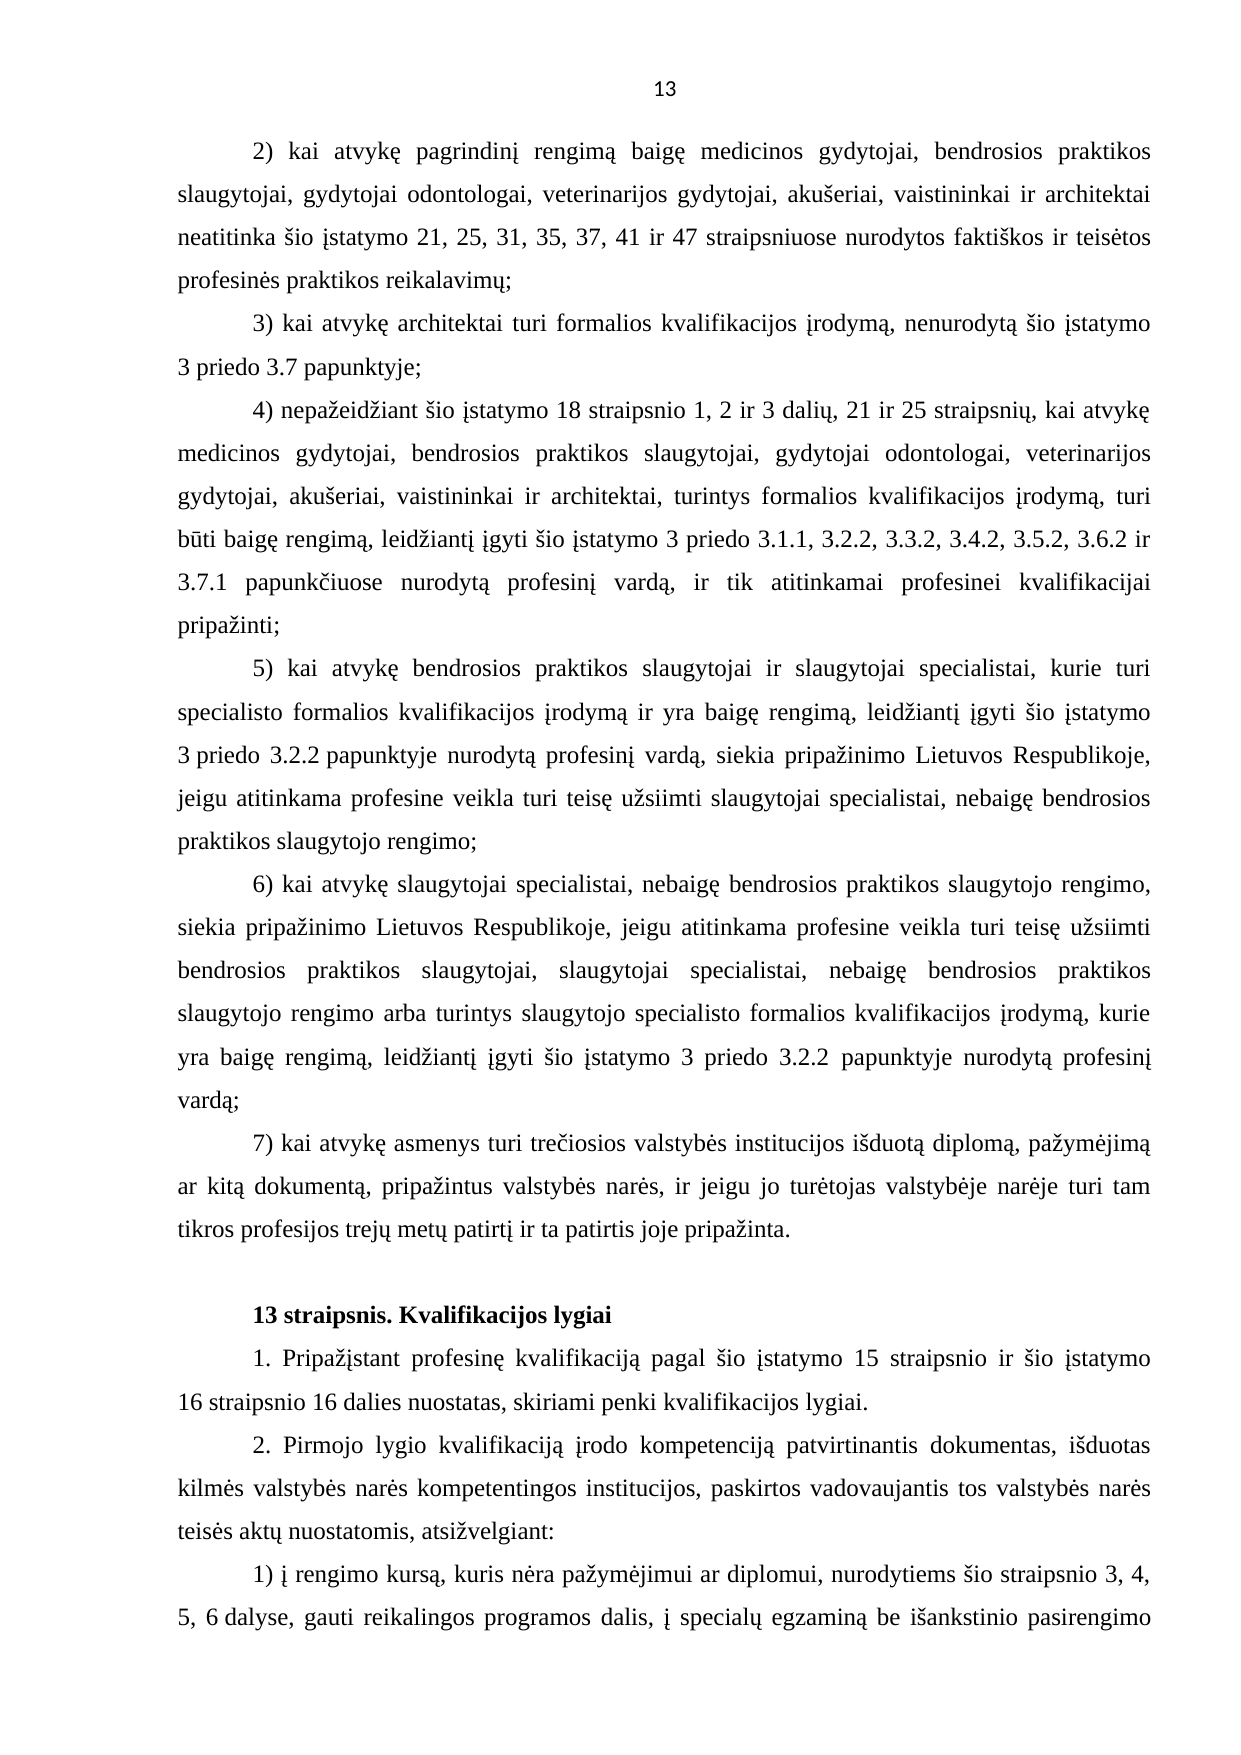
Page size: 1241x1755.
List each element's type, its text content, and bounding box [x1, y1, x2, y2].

text 1. Pripažįstant profesinę kvalifikaciją pagal šio įstatymo 15 straipsnio ir šio įstatymo 16 straipsnio 16 dalies nuostatas, skiriami penki kvalifikacijos lygiai. [177, 1343, 1152, 1415]
text 2) kai atvykę pagrindinį rengimą baigę medicinos gydytojai, bendrosios praktikos slaugytojai, gydytojai odontologai, veterinarijos gydytojai, akušeriai, vaistininkai ir architektai neatitinka šio įstatymo 21, 25, 31, 35, 37, 41 ir 47 straipsniuose nurodytos faktiškos ir teisėtos profesinės praktikos reikalavimų; [177, 136, 1152, 294]
text 4) nepažeidžiant šio įstatymo 18 straipsnio 1, 2 ir 3 dalių, 21 ir 25 straipsnių, kai atvykę medicinos gydytojai, bendrosios praktikos slaugytojai, gydytojai odontologai, veterinarijos gydytojai, akušeriai, vaistininkai ir architektai, turintys formalios kvalifikacijos įrodymą, turi būti baigę rengimą, leidžiantį įgyti šio įstatymo 3 priedo 3.1.1, 3.2.2, 3.3.2, 3.4.2, 3.5.2, 3.6.2 ir 3.7.1 papunkčiuose nurodytą profesinį vardą, ir tik atitinkamai profesinei kvalifikacijai pripažinti; [177, 395, 1152, 639]
text 1) į rengimo kursą, kuris nėra pažymėjimui ar diplomui, nurodytiems šio straipsnio 3, 4, 5, 6 dalyse, gauti reikalingos programos dalis, į specialų egzaminą be išankstinio pasirengimo [177, 1559, 1152, 1631]
text 7) kai atvykę asmenys turi trečiosios valstybės institucijos išduotą diplomą, pažymėjimą ar kitą dokumentą, pripažintus valstybės narės, ir jeigu jo turėtojas valstybėje narėje turi tam tikros profesijos trejų metų patirtį ir ta patirtis joje pripažinta. [177, 1128, 1152, 1243]
text 2. Pirmojo lygio kvalifikaciją įrodo kompetenciją patvirtinantis dokumentas, išduotas kilmės valstybės narės kompetentingos institucijos, paskirtos vadovaujantis tos valstybės narės teisės aktų nuostatomis, atsižvelgiant: [177, 1430, 1152, 1545]
text 3) kai atvykę architektai turi formalios kvalifikacijos įrodymą, nenurodytą šio įstatymo 3 priedo 3.7 papunktyje; [177, 308, 1152, 380]
text 13 straipsnis. Kvalifikacijos lygiai [177, 1300, 1152, 1329]
text 5) kai atvykę bendrosios praktikos slaugytojai ir slaugytojai specialistai, kurie turi specialisto formalios kvalifikacijos įrodymą ir yra baigę rengimą, leidžiantį įgyti šio įstatymo 3 priedo 3.2.2 papunktyje nurodytą profesinį vardą, siekia pripažinimo Lietuvos Respublikoje, jeigu atitinkama profesine veikla turi teisę užsiimti slaugytojai specialistai, nebaigę bendrosios praktikos slaugytojo rengimo; [177, 653, 1152, 855]
text 6) kai atvykę slaugytojai specialistai, nebaigę bendrosios praktikos slaugytojo rengimo, siekia pripažinimo Lietuvos Respublikoje, jeigu atitinkama profesine veikla turi teisę užsiimti bendrosios praktikos slaugytojai, slaugytojai specialistai, nebaigę bendrosios praktikos slaugytojo rengimo arba turintys slaugytojo specialisto formalios kvalifikacijos įrodymą, kurie yra baigę rengimą, leidžiantį įgyti šio įstatymo 3 priedo 3.2.2 papunktyje nurodytą profesinį vardą; [177, 869, 1152, 1113]
